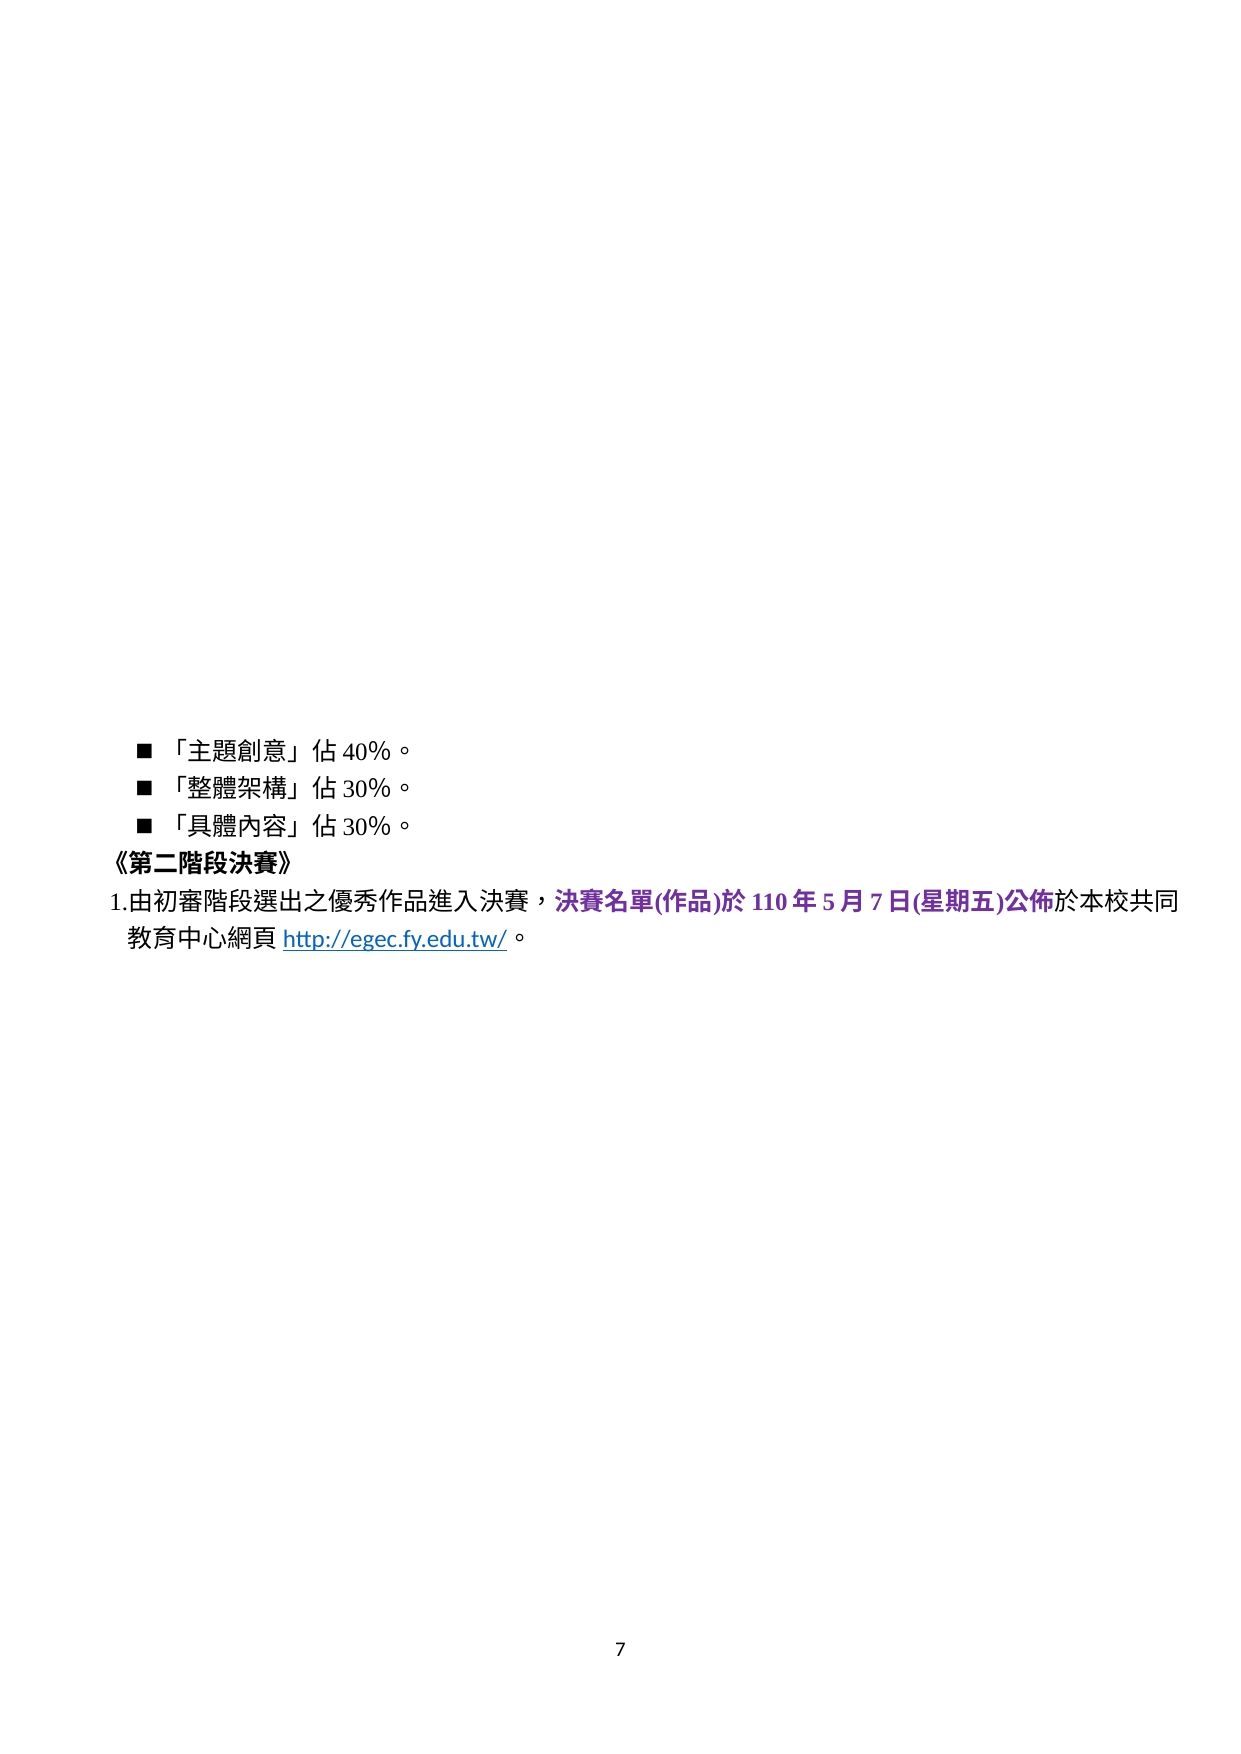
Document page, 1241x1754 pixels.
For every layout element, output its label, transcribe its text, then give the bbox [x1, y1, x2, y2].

list 「整體架構」佔30％。 [135, 768, 1181, 805]
list 「具體內容」佔30％。 [135, 805, 1181, 843]
list 「主題創意」佔40％。 [135, 730, 1181, 768]
text 《第二階段決賽》 [59, 843, 1181, 880]
text 1.由初審階段選出之優秀作品進入決賽，決賽名單(作品)於110年5月7日(星期五)公佈於本校共同教育中心網頁http://egec.fy.edu.tw/。 [109, 880, 1181, 955]
